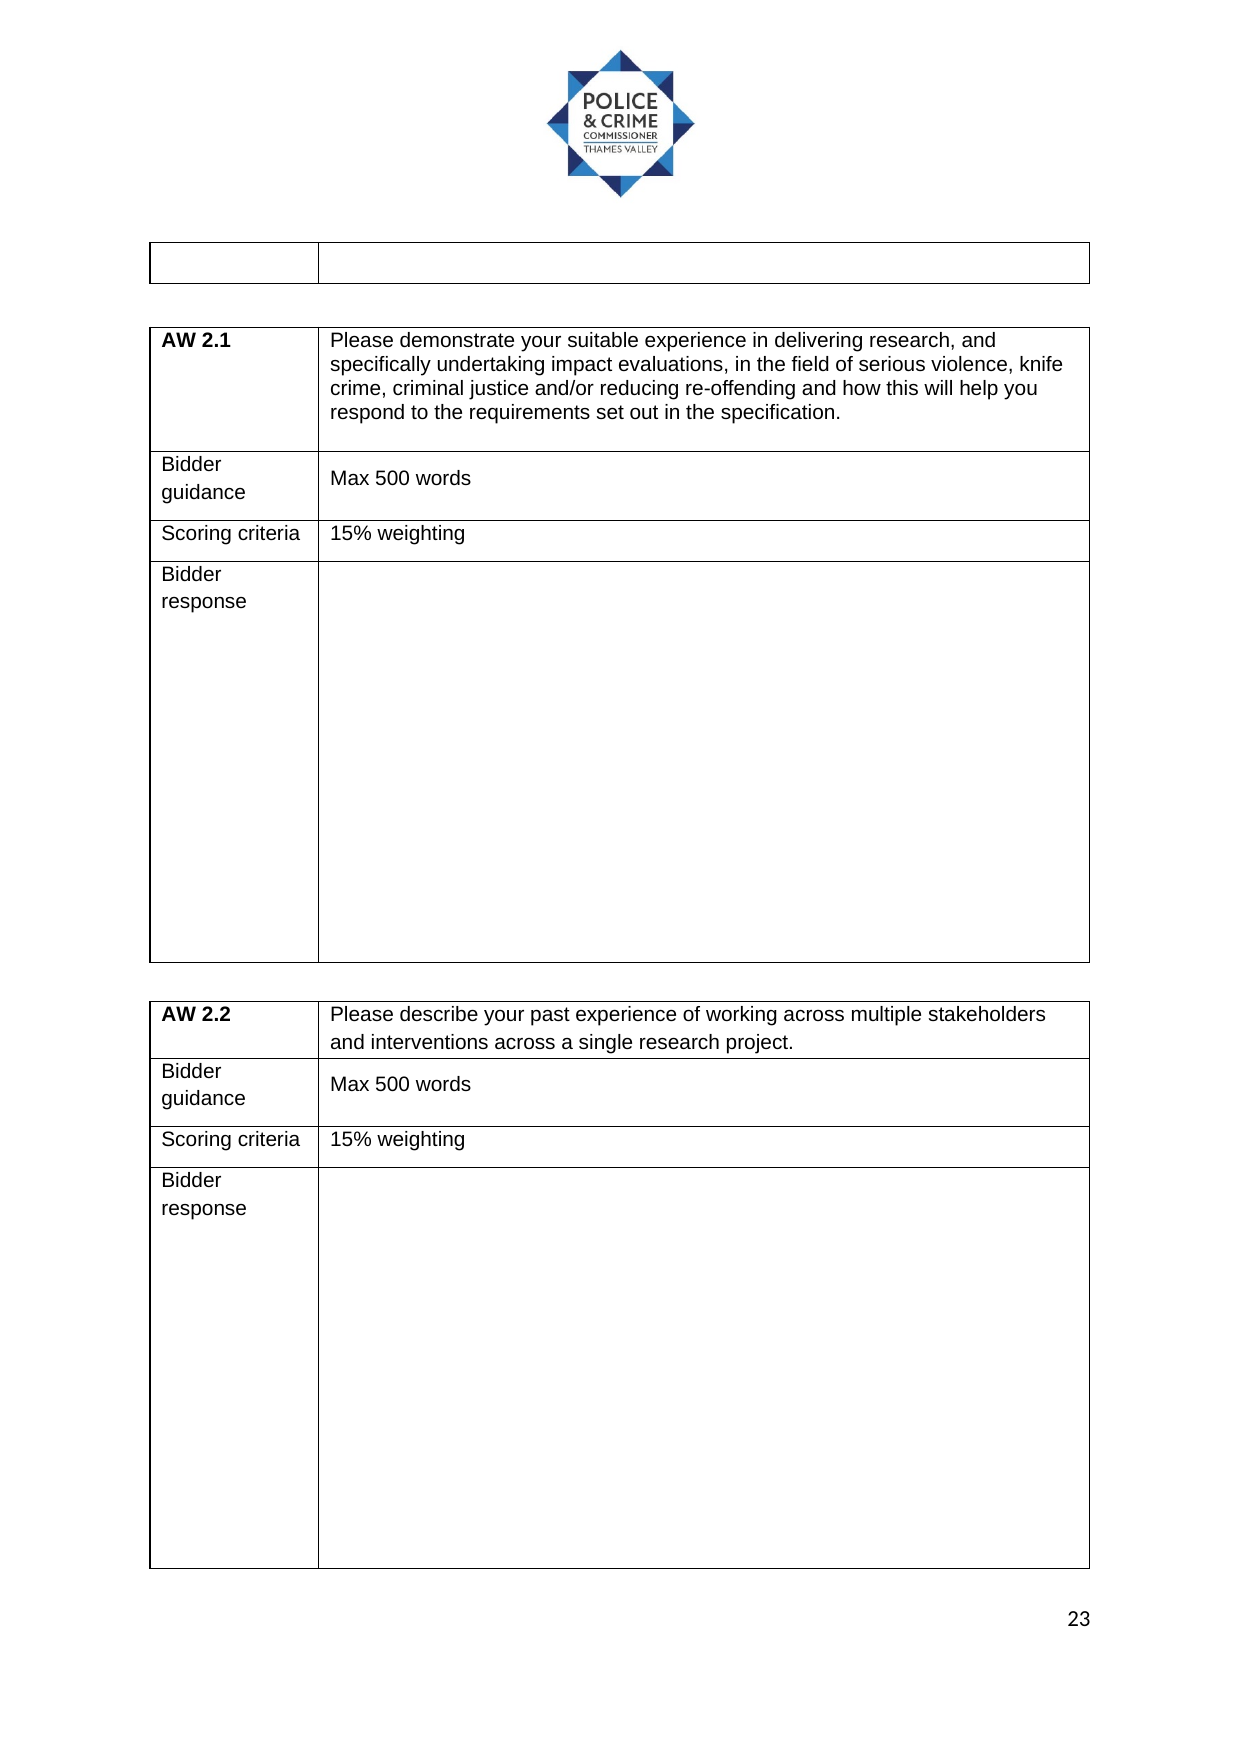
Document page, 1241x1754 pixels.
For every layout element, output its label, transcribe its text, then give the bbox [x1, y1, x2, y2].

table_cell 15% weighting [319, 521, 1089, 561]
table_cell [151, 243, 318, 283]
table_cell Max 500 words [319, 452, 1089, 519]
table_cell [319, 243, 1089, 283]
table_cell [319, 1168, 1089, 1568]
table_header Please demonstrate your suitable experience in delivering research, and specifically undertaking impact evaluations, in the field of serious violence, knife crime, criminal justice and/or reducing re-offending and how this will help you respond to the requirements set out in the specification. [319, 328, 1089, 451]
table_cell Bidder guidance [151, 1059, 318, 1126]
table_cell Bidder response [151, 1168, 318, 1568]
table_cell Scoring criteria [151, 521, 318, 561]
table_cell Max 500 words [319, 1059, 1089, 1126]
table_cell Bidder guidance [151, 452, 318, 519]
table_cell Scoring criteria [151, 1127, 318, 1167]
table_cell Bidder response [151, 562, 318, 962]
table_header AW 2.2 [151, 1002, 318, 1057]
table_cell 15% weighting [319, 1127, 1089, 1167]
table_header Please describe your past experience of working across multiple stakeholders and interventions across a single research project. [319, 1002, 1089, 1057]
table_header AW 2.1 [151, 328, 318, 451]
table_cell [319, 562, 1089, 962]
